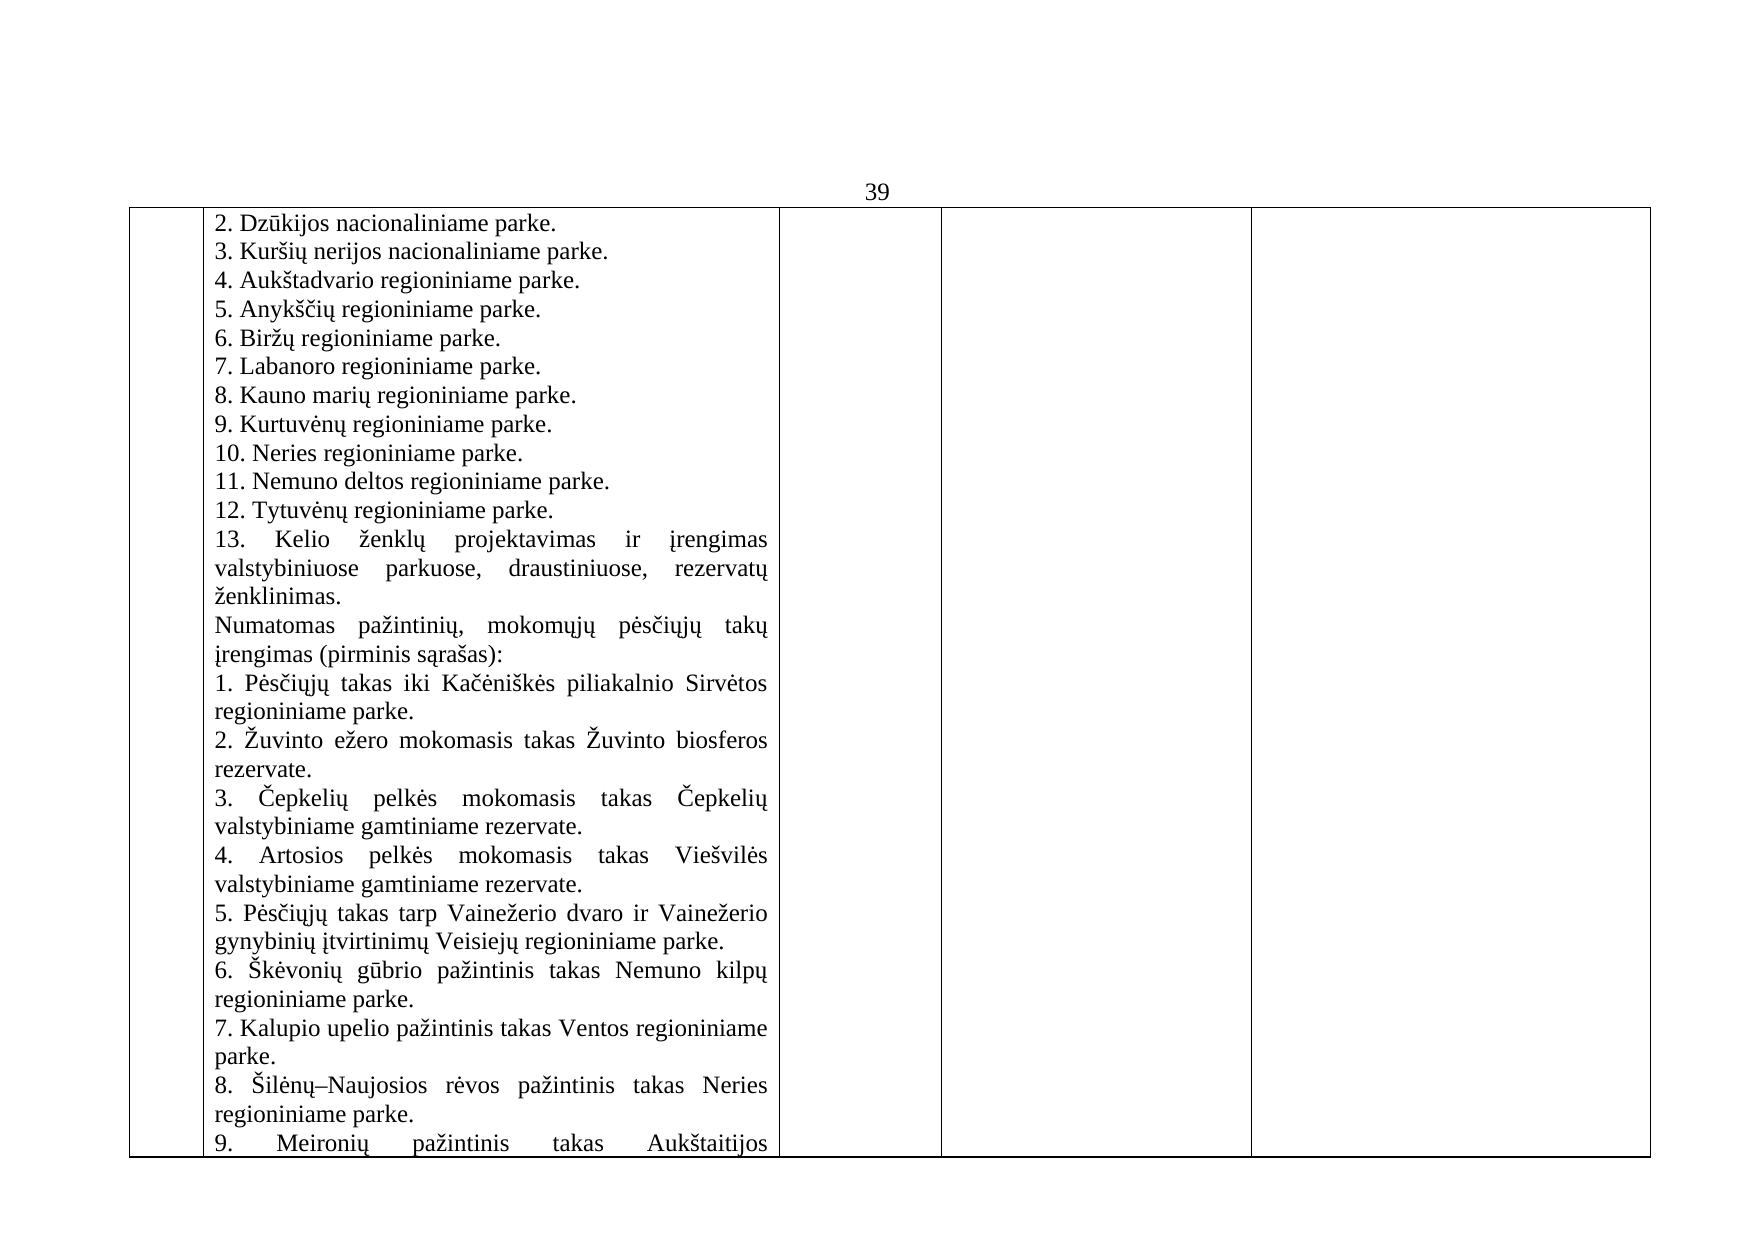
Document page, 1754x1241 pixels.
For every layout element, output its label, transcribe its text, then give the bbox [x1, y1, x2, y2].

table_cell [1252, 208, 1650, 1156]
table_cell [130, 208, 203, 1156]
table_cell [780, 208, 941, 1156]
table_cell [942, 208, 1251, 1156]
table_cell 2. Dzūkijos nacionaliniame parke. 3. Kuršių nerijos nacionaliniame parke. 4. Aukštadvario regioniniame parke. 5. Anykščių regioniniame parke. 6. Biržų regioniniame parke. 7. Labanoro regioniniame parke. 8. Kauno marių regioniniame parke. 9. Kurtuvėnų regioniniame parke. 10. Neries regioniniame parke. 11. Nemuno deltos regioniniame parke. 12. Tytuvėnų regioniniame parke. 13. Kelio ženklų projektavimas ir įrengimas valstybiniuose parkuose, draustiniuose, rezervatų ženklinimas. Numatomas pažintinių, mokomųjų pėsčiųjų takų įrengimas (pirminis sąrašas): 1. Pėsčiųjų takas iki Kačėniškės piliakalnio Sirvėtos regioniniame parke. 2. Žuvinto ežero mokomasis takas Žuvinto biosferos rezervate. 3. Čepkelių pelkės mokomasis takas Čepkelių valstybiniame gamtiniame rezervate. 4. Artosios pelkės mokomasis takas Viešvilės valstybiniame gamtiniame rezervate. 5. Pėsčiųjų takas tarp Vainežerio dvaro ir Vainežerio gynybinių įtvirtinimų Veisiejų regioniniame parke. 6. Škėvonių gūbrio pažintinis takas Nemuno kilpų regioniniame parke. 7. Kalupio upelio pažintinis takas Ventos regioniniame parke. 8. Šilėnų–Naujosios rėvos pažintinis takas Neries regioniniame parke. 9. Meironių pažintinis takas Aukštaitijos [204, 208, 779, 1156]
